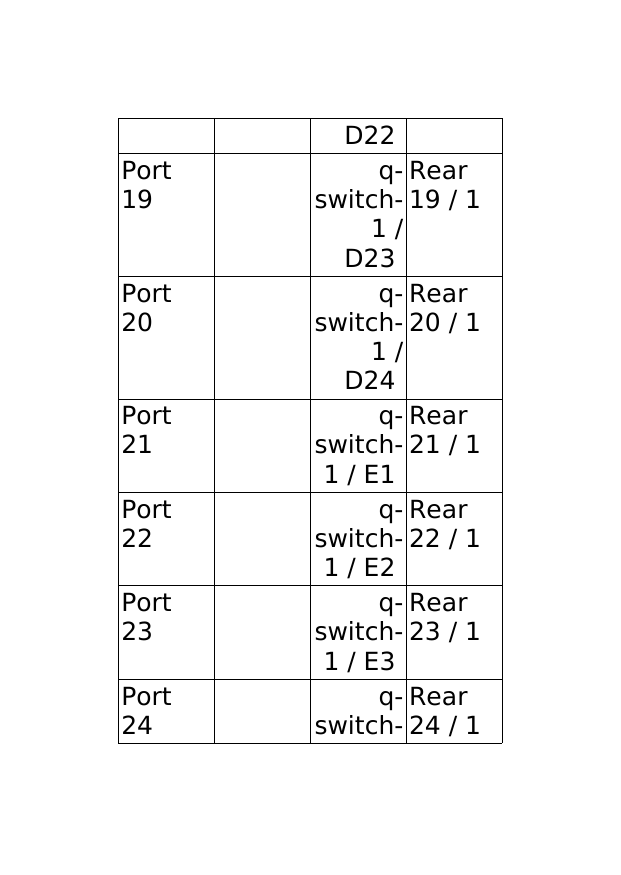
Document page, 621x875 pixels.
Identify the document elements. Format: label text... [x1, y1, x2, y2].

table_cell q-switch-1 / D24 [311, 277, 406, 398]
table_cell q-switch-1 / D23 [311, 154, 406, 276]
table_cell [407, 119, 502, 153]
table_cell q-switch-1 / E3 [311, 586, 406, 679]
table_cell [215, 680, 310, 743]
table_cell Port 20 [119, 277, 214, 398]
table_cell Port 24 [119, 680, 214, 743]
table_cell Port 21 [119, 400, 214, 492]
table_cell [215, 586, 310, 679]
table_cell Port 23 [119, 586, 214, 679]
table_cell D22 [311, 119, 406, 153]
table_cell [215, 154, 310, 276]
table_cell Rear 22 / 1 [407, 493, 502, 585]
table_cell Rear 24 / 1 [407, 680, 502, 743]
table_cell [215, 277, 310, 398]
table_cell q-switch-1 / E2 [311, 493, 406, 585]
table_cell [215, 493, 310, 585]
table_cell Port 22 [119, 493, 214, 585]
table_cell [215, 119, 310, 153]
table_cell Rear 21 / 1 [407, 400, 502, 492]
table_cell Rear 23 / 1 [407, 586, 502, 679]
table_cell [215, 400, 310, 492]
table_cell Rear 19 / 1 [407, 154, 502, 276]
table_cell Rear 20 / 1 [407, 277, 502, 398]
table_cell q-switch-1 / E1 [311, 400, 406, 492]
table_cell Port 19 [119, 154, 214, 276]
table_cell [119, 119, 214, 153]
table_cell q-switch- [311, 680, 406, 743]
